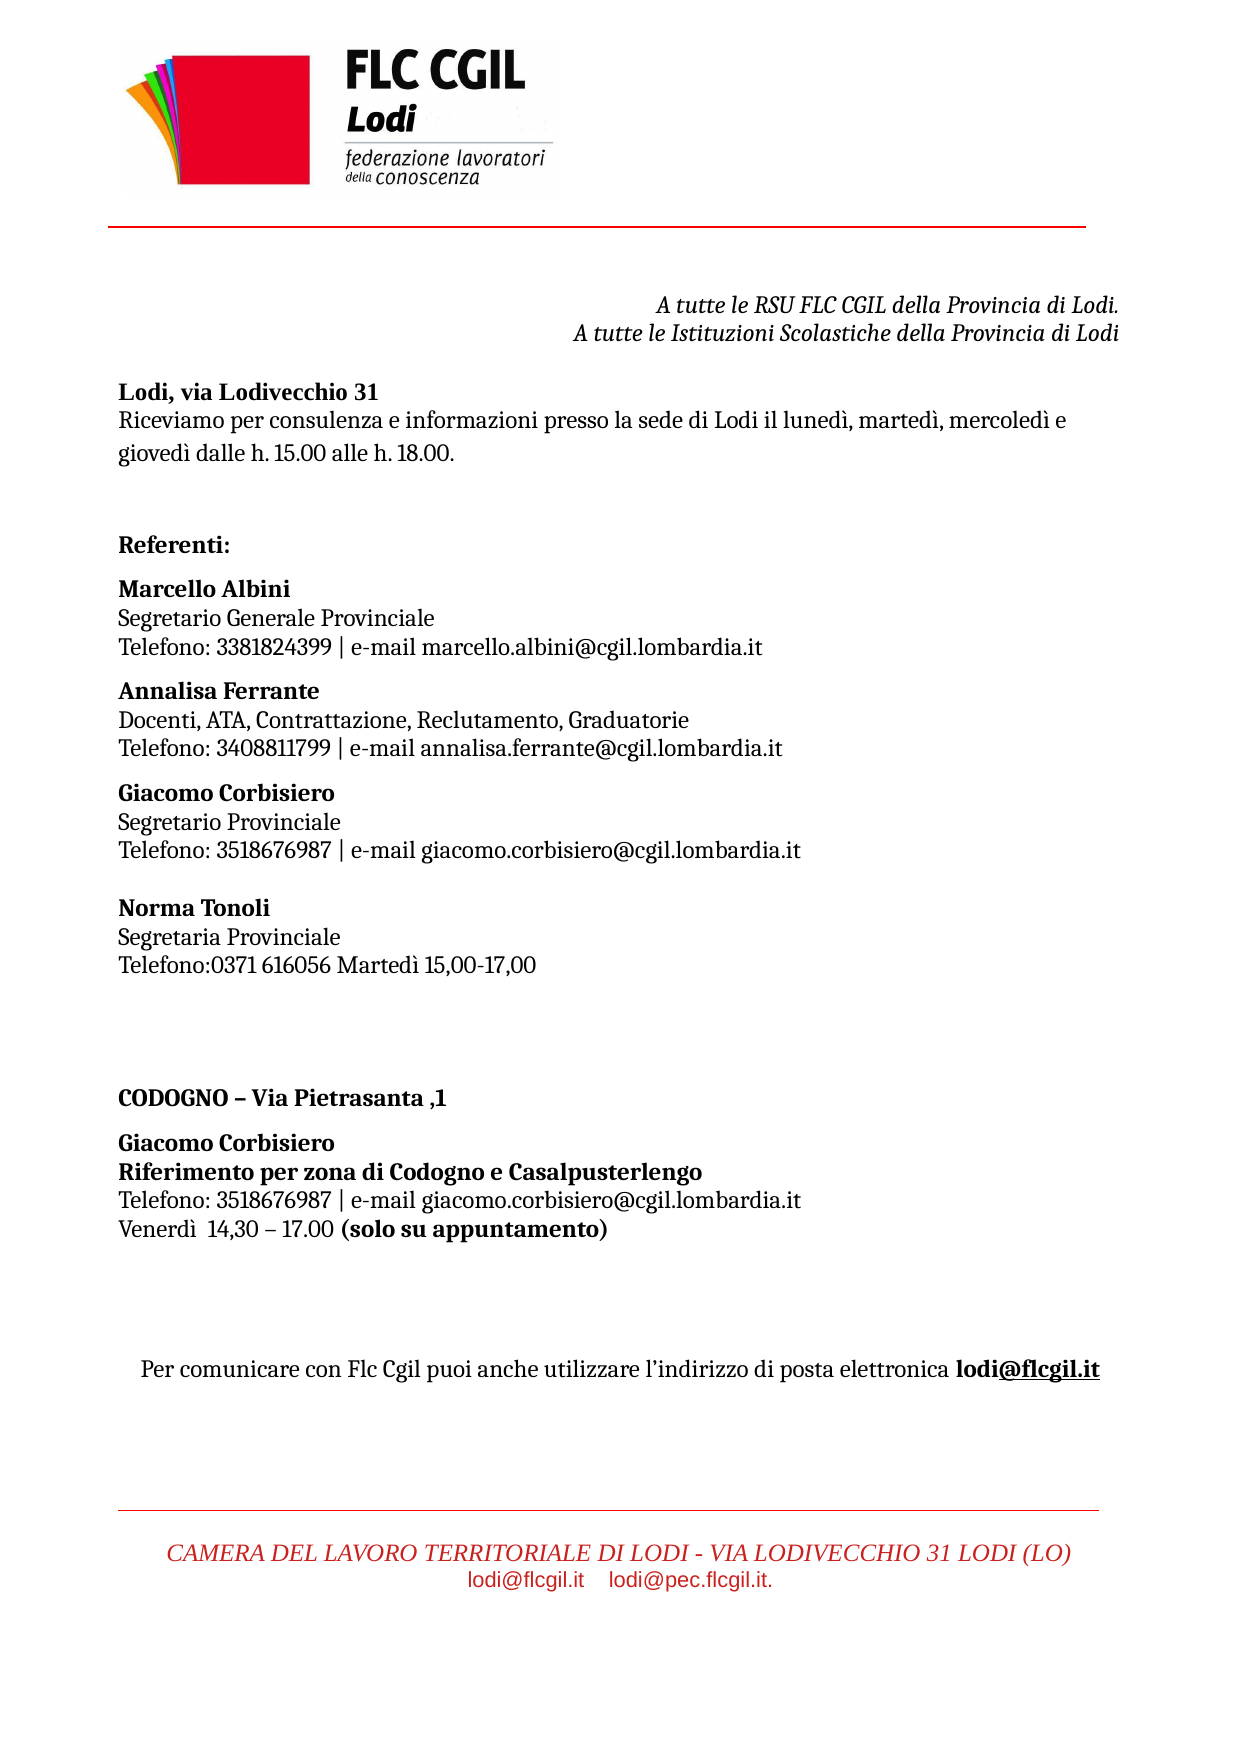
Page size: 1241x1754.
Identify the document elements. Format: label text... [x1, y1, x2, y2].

picture [121, 39, 562, 195]
text A tutte le RSU FLC CGIL della Provincia di Lodi. [118, 291, 1122, 319]
text A tutte le Istituzioni Scolastiche della Provincia di Lodi [118, 319, 1122, 348]
text Giacomo Corbisiero Riferimento per zona di Codogno e Casalpusterlengo Telefono: 3518676987 | e-mail giacomo.corbisiero@cgil.lombardia.it Venerdì 14,30 – 17.00 (solo su appuntamento) [118, 1129, 1122, 1244]
text Riceviamo per consulenza e informazioni presso la sede di Lodi il lunedì, martedì, mercoledì e giovedì dalle h. 15.00 alle h. 18.00. [118, 406, 1122, 467]
text Lodi, via Lodivecchio 31 [118, 377, 1122, 406]
text Referenti: [118, 531, 1122, 559]
text CODOGNO – Via Pietrasanta ,1 [118, 1084, 1122, 1113]
text Per comunicare con Flc Cgil puoi anche utilizzare l’indirizzo di posta elettronica lodi@flcgil.it [118, 1354, 1122, 1383]
text Annalisa Ferrante Docenti, ATA, Contrattazione, Reclutamento, Graduatorie Telefono: 3408811799 | e-mail annalisa.ferrante@cgil.lombardia.it [118, 677, 1122, 763]
text Giacomo Corbisiero Segretario Provinciale Telefono: 3518676987 | e-mail giacomo.corbisiero@cgil.lombardia.it Norma Tonoli Segretaria Provinciale Telefono:0371 616056 Martedì 15,00-17,00 [118, 779, 1122, 980]
text Marcello Albini Segretario Generale Provinciale Telefono: 3381824399 | e-mail marcello.albini@cgil.lombardia.it [118, 575, 1122, 661]
